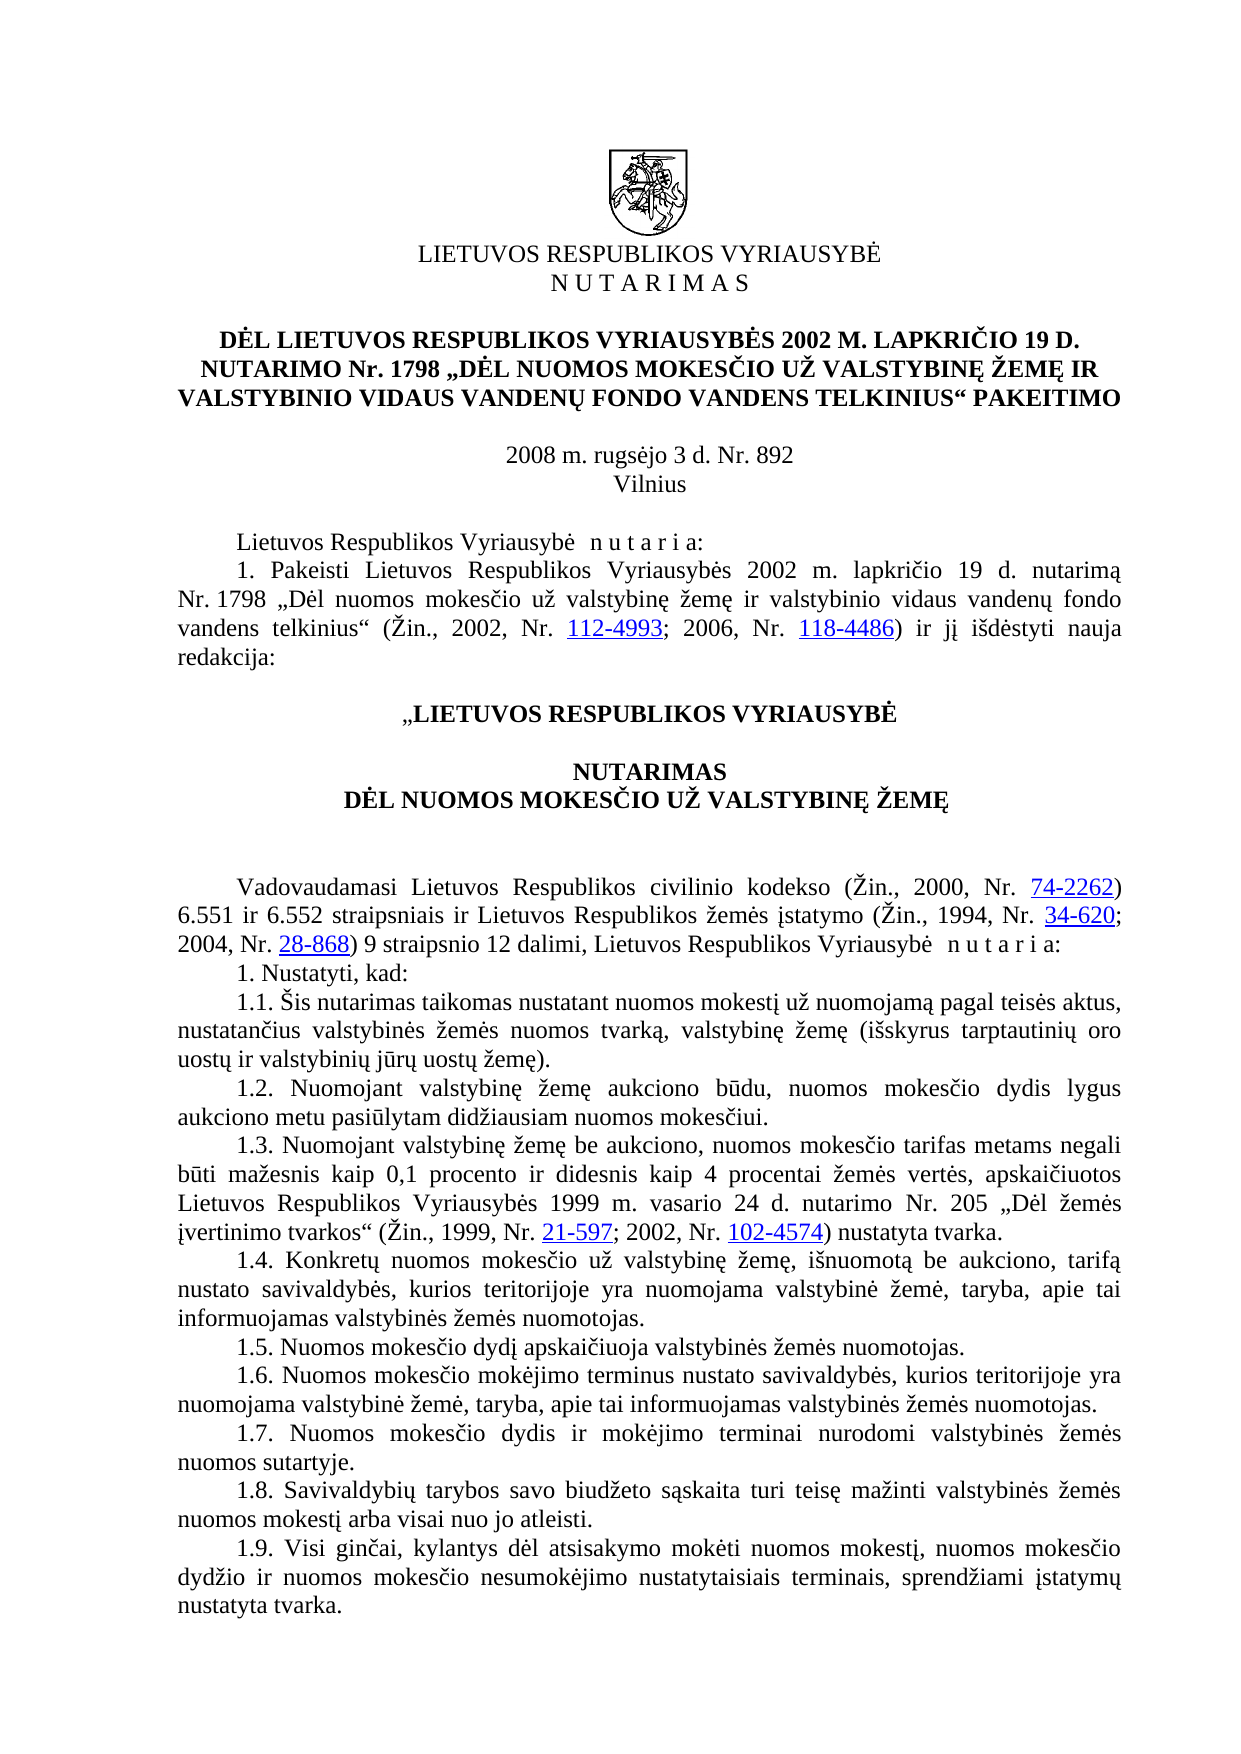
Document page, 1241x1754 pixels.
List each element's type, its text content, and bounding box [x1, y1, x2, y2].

text NUTARIMAS [177, 757, 1122, 785]
text 1. Pakeisti Lietuvos Respublikos Vyriausybės 2002 m. lapkričio 19 d. nutarimą Nr. 1798 „Dėl nuomos mokesčio už valstybinę žemę ir valstybinio vidaus vandenų fondo vandens telkinius“ (Žin., 2002, Nr. 112-4993; 2006, Nr. 118-4486) ir jį išdėstyti nauja redakcija: [177, 555, 1122, 670]
text 1.9. Visi ginčai, kylantys dėl atsisakymo mokėti nuomos mokestį, nuomos mokesčio dydžio ir nuomos mokesčio nesumokėjimo nustatytaisiais terminais, sprendžiami įstatymų nustatyta tvarka. [177, 1533, 1122, 1619]
text 1.5. Nuomos mokesčio dydį apskaičiuoja valstybinės žemės nuomotojas. [177, 1332, 1122, 1360]
text DĖL LIETUVOS RESPUBLIKOS VYRIAUSYBĖS 2002 M. LAPKRIČIO 19 D. NUTARIMO Nr. 1798 „DĖL NUOMOS MOKESČIO UŽ VALSTYBINĘ ŽEMĘ IR VALSTYBINIO VIDAUS VANDENŲ FONDO VANDENS TELKINIUS“ PAKEITIMO [177, 325, 1122, 412]
text 1.3. Nuomojant valstybinę žemę be aukciono, nuomos mokesčio tarifas metams negali būti mažesnis kaip 0,1 procento ir didesnis kaip 4 procentai žemės vertės, apskaičiuotos Lietuvos Respublikos Vyriausybės 1999 m. vasario 24 d. nutarimo Nr. 205 „Dėl žemės įvertinimo tvarkos“ (Žin., 1999, Nr. 21-597; 2002, Nr. 102-4574) nustatyta tvarka. [177, 1130, 1122, 1245]
text 1.4. Konkretų nuomos mokesčio už valstybinę žemę, išnuomotą be aukciono, tarifą nustato savivaldybės, kurios teritorijoje yra nuomojama valstybinė žemė, taryba, apie tai informuojamas valstybinės žemės nuomotojas. [177, 1245, 1122, 1332]
text DĖL NUOMOS MOKESČIO UŽ VALSTYBINĘ ŽEMĘ [177, 785, 1122, 814]
text Vilnius [177, 469, 1122, 498]
text 1.1. Šis nutarimas taikomas nustatant nuomos mokestį už nuomojamą pagal teisės aktus, nustatančius valstybinės žemės nuomos tvarką, valstybinę žemę (išskyrus tarptautinių oro uostų ir valstybinių jūrų uostų žemę). [177, 987, 1122, 1073]
text „LIETUVOS RESPUBLIKOS VYRIAUSYBĖ [177, 699, 1122, 728]
text 1.2. Nuomojant valstybinę žemę aukciono būdu, nuomos mokesčio dydis lygus aukciono metu pasiūlytam didžiausiam nuomos mokesčiui. [177, 1073, 1122, 1130]
text NUTARIMAS [177, 268, 1122, 297]
text 1. Nustatyti, kad: [177, 958, 1122, 987]
text 2008 m. rugsėjo 3 d. Nr. 892 [177, 440, 1122, 469]
text Lietuvos Respublikos Vyriausybė [177, 239, 1122, 268]
text 1.6. Nuomos mokesčio mokėjimo terminus nustato savivaldybės, kurios teritorijoje yra nuomojama valstybinė žemė, taryba, apie tai informuojamas valstybinės žemės nuomotojas. [177, 1360, 1122, 1418]
text 1.8. Savivaldybių tarybos savo biudžeto sąskaita turi teisę mažinti valstybinės žemės nuomos mokestį arba visai nuo jo atleisti. [177, 1475, 1122, 1533]
text Vadovaudamasi Lietuvos Respublikos civilinio kodekso (Žin., 2000, Nr. 74-2262) 6.551 ir 6.552 straipsniais ir Lietuvos Respublikos žemės įstatymo (Žin., 1994, Nr. 34-620; 2004, Nr. 28-868) 9 straipsnio 12 dalimi, Lietuvos Respublikos Vyriausybė nutaria: [177, 872, 1122, 958]
text 1.7. Nuomos mokesčio dydis ir mokėjimo terminai nurodomi valstybinės žemės nuomos sutartyje. [177, 1418, 1122, 1475]
text Lietuvos Respublikos Vyriausybė nutaria: [177, 527, 1122, 555]
